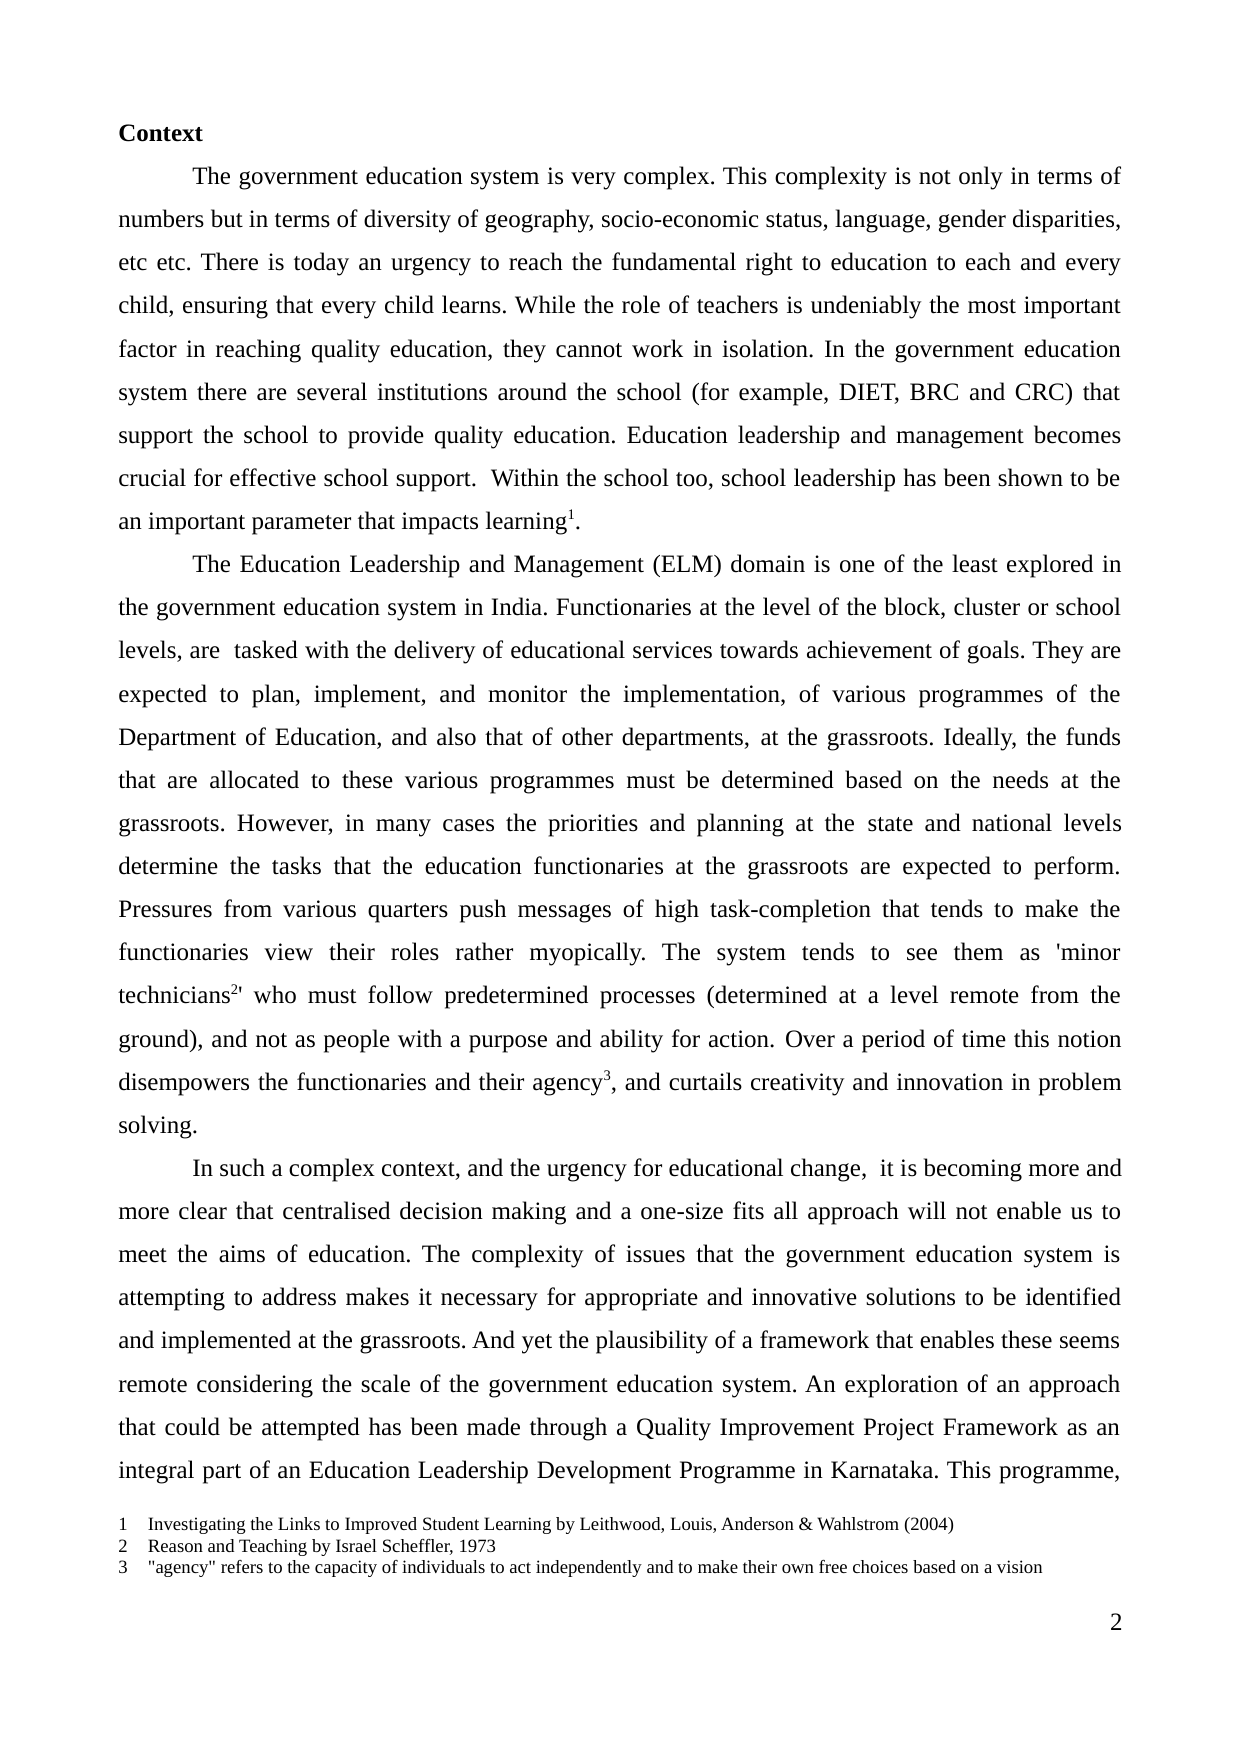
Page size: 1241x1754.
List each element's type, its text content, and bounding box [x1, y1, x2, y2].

text Context [118, 118, 1122, 147]
text Investigating the Links to Improved Student Learning by Leithwood, Louis, Anderson & Wahlstrom (2004) [118, 1513, 1122, 1534]
text "agency" refers to the capacity of individuals to act independently and to make their own free choices based on a vision [118, 1556, 1122, 1578]
text Reason and Teaching by Israel Scheffler, 1973 [118, 1534, 1122, 1556]
text The government education system is very complex. This complexity is not only in terms of numbers but in terms of diversity of geography, socio-economic status, language, gender disparities, etc etc. There is today an urgency to reach the fundamental right to education to each and every child, ensuring that every child learns. While the role of teachers is undeniably the most important factor in reaching quality education, they cannot work in isolation. In the government education system there are several institutions around the school (for example, DIET, BRC and CRC) that support the school to provide quality education. Education leadership and management becomes crucial for effective school support. Within the school too, school leadership has been shown to be an important parameter that impacts learning. [118, 161, 1122, 535]
text In such a complex context, and the urgency for educational change, it is becoming more and more clear that centralised decision making and a one-size fits all approach will not enable us to meet the aims of education. The complexity of issues that the government education system is attempting to address makes it necessary for appropriate and innovative solutions to be identified and implemented at the grassroots. And yet the plausibility of a framework that enables these seems remote considering the scale of the government education system. An exploration of an approach that could be attempted has been made through a Quality Improvement Project Framework as an integral part of an Education Leadership Development Programme in Karnataka. This programme, [118, 1153, 1122, 1484]
text The Education Leadership and Management (ELM) domain is one of the least explored in the government education system in India. Functionaries at the level of the block, cluster or school levels, are tasked with the delivery of educational services towards achievement of goals. They are expected to plan, implement, and monitor the implementation, of various programmes of the Department of Education, and also that of other departments, at the grassroots. Ideally, the funds that are allocated to these various programmes must be determined based on the needs at the grassroots. However, in many cases the priorities and planning at the state and national levels determine the tasks that the education functionaries at the grassroots are expected to perform. Pressures from various quarters push messages of high task-completion that tends to make the functionaries view their roles rather myopically. The system tends to see them as 'minor technicians' who must follow predetermined processes (determined at a level remote from the ground), and not as people with a purpose and ability for action. Over a period of time this notion disempowers the functionaries and their agency, and curtails creativity and innovation in problem solving. [118, 549, 1122, 1139]
